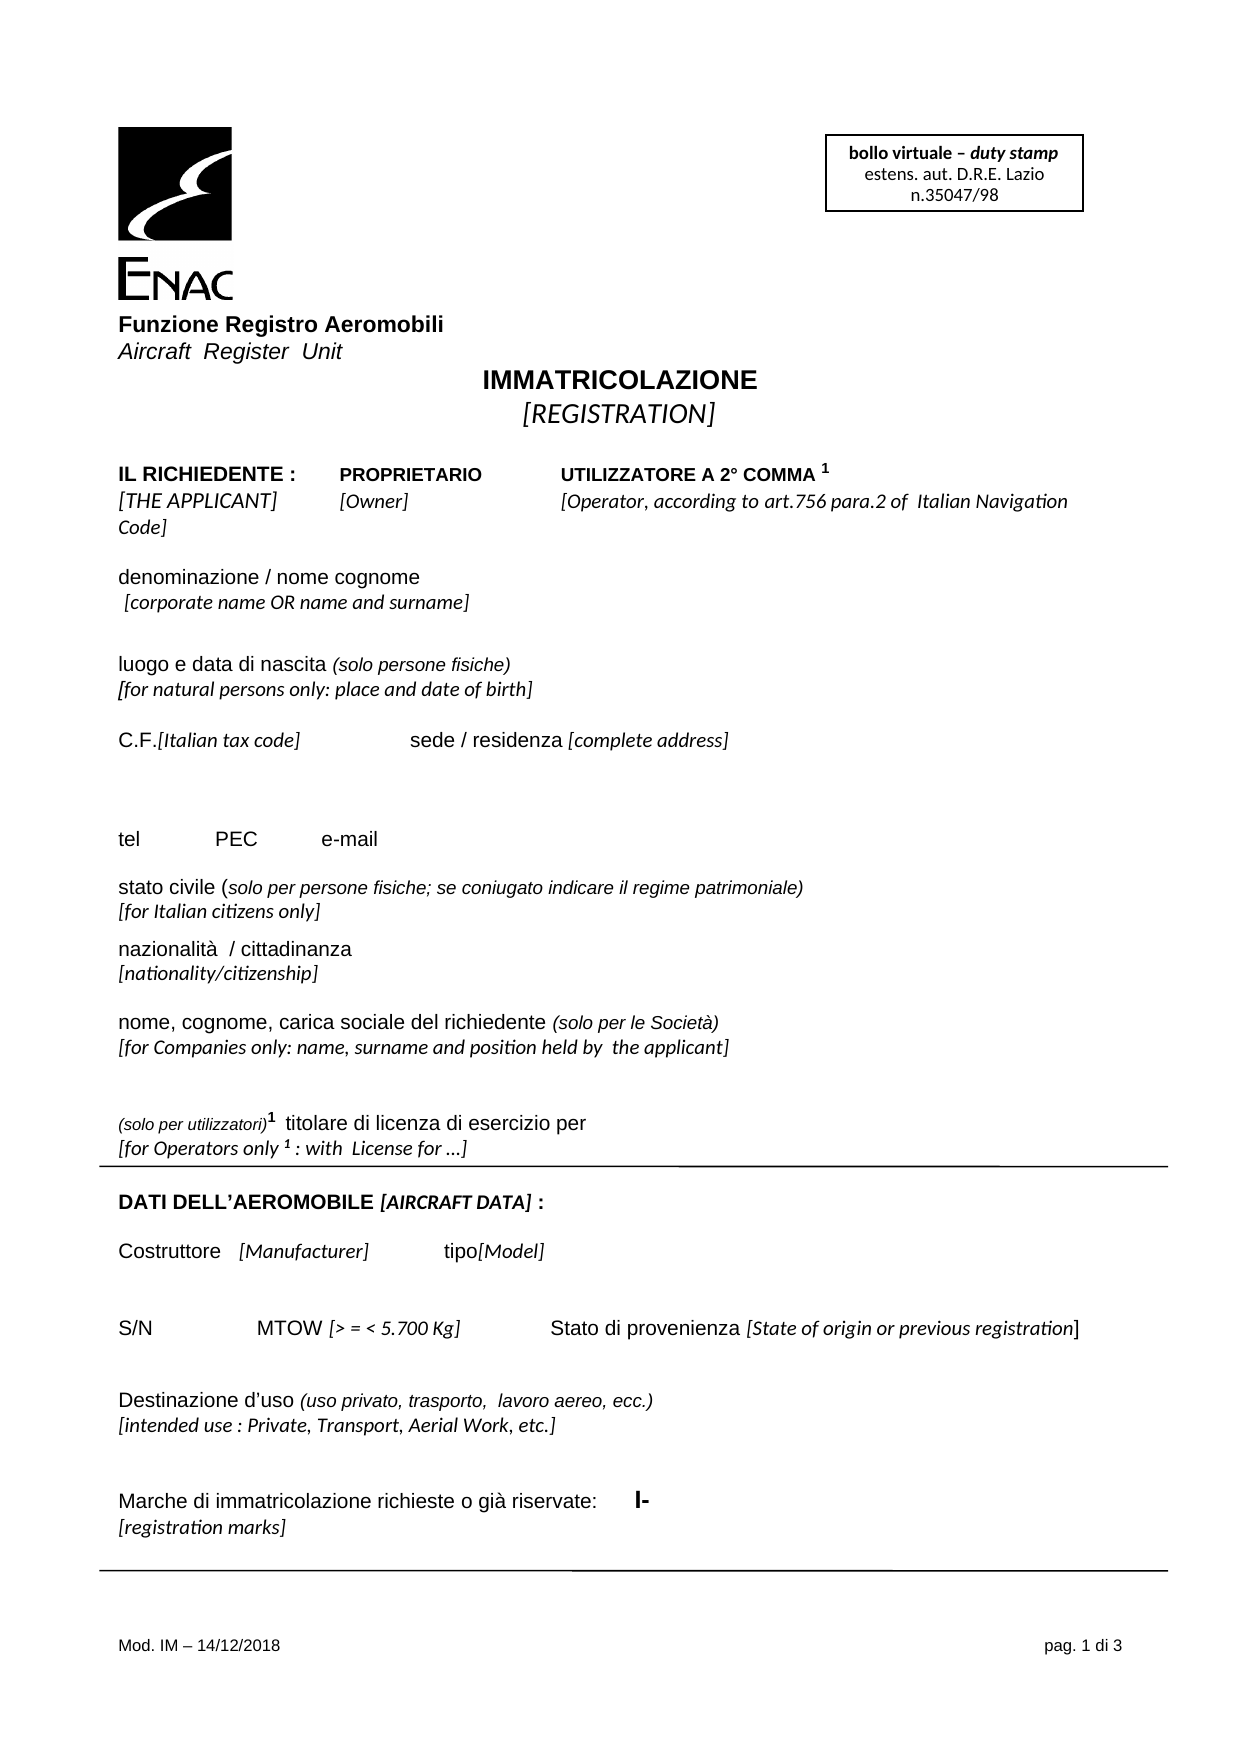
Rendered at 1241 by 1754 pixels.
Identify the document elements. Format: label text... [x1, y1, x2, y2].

text n.35047/98 [842, 184, 1067, 203]
text nazionalità / cittadinanza [118, 937, 1122, 961]
text [corporate name OR name and surname] [118, 589, 1122, 614]
text denominazione / nome cognome [118, 565, 1122, 589]
text tel PEC e-mail [118, 827, 1122, 851]
text Funzione Registro Aeromobili [118, 311, 1122, 338]
text bollo virtuale – duty stamp [842, 143, 1067, 164]
text nome, cognome, carica sociale del richiedente (solo per le Società) [118, 1010, 1122, 1034]
text stato civile (solo per persone fisiche; se coniugato indicare il regime patrimoniale) [118, 875, 1122, 899]
text IL RICHIEDENTE : PROPRIETARIO UTILIZZATORE A 2° COMMA 1 [118, 460, 1122, 486]
text [for Operators only 1 : with License for …] [118, 1135, 1122, 1160]
text Destinazione d’uso (uso privato, trasporto, lavoro aereo, ecc.) [118, 1388, 1122, 1412]
text C.F.[Italian tax code] sede / residenza [complete address] [118, 727, 1122, 752]
text Costruttore [Manufacturer] tipo[Model] [118, 1238, 1122, 1264]
text [registration marks] [118, 1514, 1122, 1539]
text DATI DELL’AEROMOBILE [AIRCRAFT DATA] : [118, 1189, 1122, 1214]
text Marche di immatricolazione richieste o già riservate: I- [118, 1485, 1122, 1514]
text [for Italian citizens only] [118, 899, 1122, 924]
text (solo per utilizzatori)1 titolare di licenza di esercizio per [118, 1109, 1122, 1135]
text [for Companies only: name, surname and position held by the applicant] [118, 1034, 1122, 1059]
text [nationality/citizenship] [118, 961, 1122, 986]
subtitle IMMATRICOLAZIONE [118, 364, 1122, 395]
text Aircraft Register Unit [118, 338, 1122, 364]
text [for natural persons only: place and date of birth] [118, 676, 1122, 702]
text S/N MTOW [> = < 5.700 Kg] Stato di provenienza [State of origin or previous registration] [118, 1315, 1122, 1340]
text [REGISTRATION] [118, 395, 1122, 431]
text luogo e data di nascita (solo persone fisiche) [118, 652, 1122, 676]
text [intended use : Private, Transport, Aerial Work, etc.] [118, 1412, 1122, 1437]
text [THE APPLICANT] [Owner] [Operator, according to art.756 para.2 of Italian Navigation Code] [118, 486, 1122, 539]
text estens. aut. D.R.E. Lazio [842, 164, 1067, 184]
